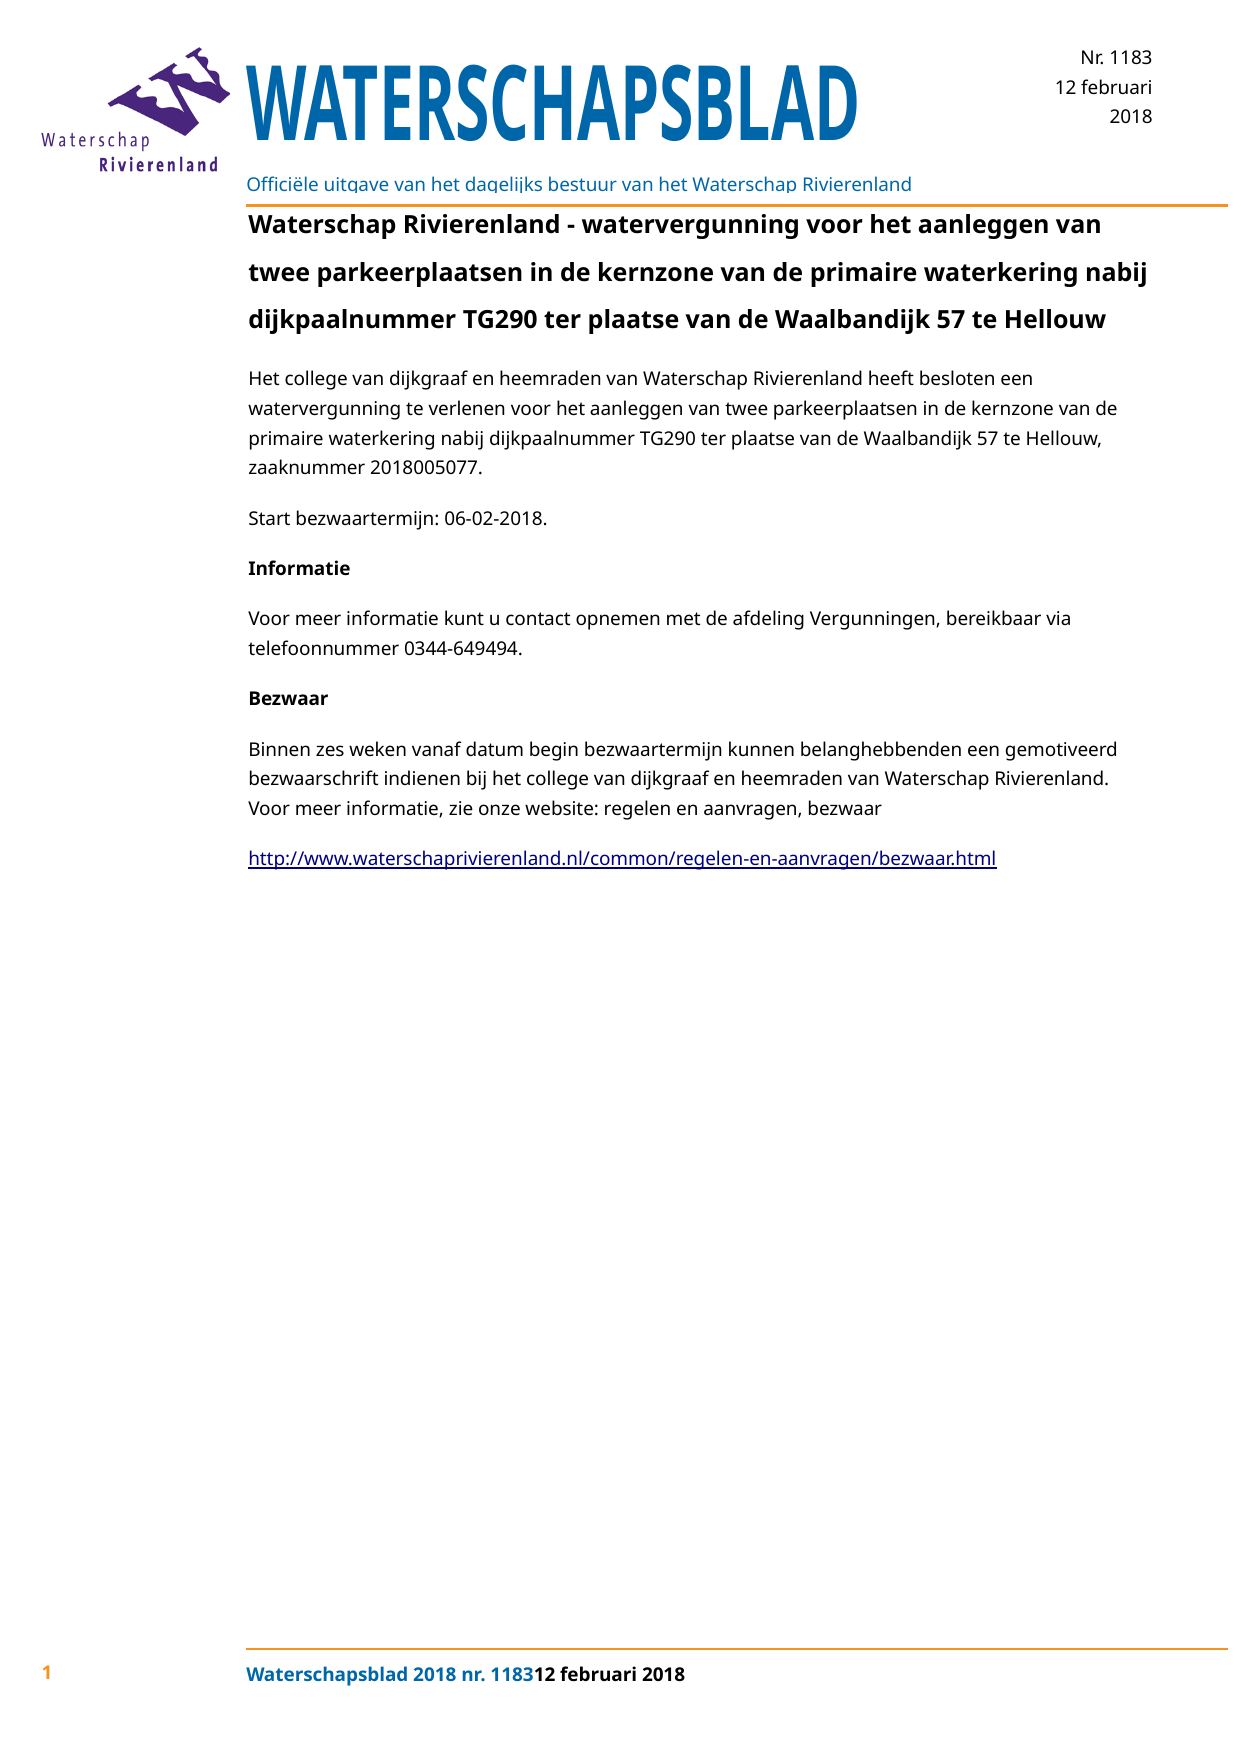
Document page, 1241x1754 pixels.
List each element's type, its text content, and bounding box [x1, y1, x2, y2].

text Binnen zes weken vanaf datum begin bezwaartermijn kunnen belanghebbenden een gemotiveerd bezwaarschrift indienen bij het college van dijkgraaf en heemraden van Waterschap Rivierenland. Voor meer informatie, zie onze website: regelen en aanvragen, bezwaar [248, 736, 1152, 821]
text Start bezwaartermijn: 06-02-2018. [248, 505, 1152, 530]
text Waterschap Rivierenland - watervergunning voor het aanleggen van twee parkeerplaatsen in de kernzone van de primaire waterkering nabij dijkpaalnummer TG290 ter plaatse van de Waalbandijk 57 te Hellouw [248, 207, 1152, 336]
picture [41, 47, 231, 172]
text Het college van dijkgraaf en heemraden van Waterschap Rivierenland heeft besloten een watervergunning te verlenen voor het aanleggen van twee parkeerplaatsen in de kernzone van de primaire waterkering nabij dijkpaalnummer TG290 ter plaatse van de Waalbandijk 57 te Hellouw, zaaknummer 2018005077. [248, 366, 1152, 480]
text Voor meer informatie kunt u contact opnemen met de afdeling Vergunningen, bereikbaar via telefoonnummer 0344-649494. [248, 606, 1152, 661]
text Bezwaar [248, 686, 1152, 711]
text http://www.waterschaprivierenland.nl/common/regelen-en-aanvragen/bezwaar.html [248, 846, 1152, 871]
text Informatie [248, 555, 1152, 581]
